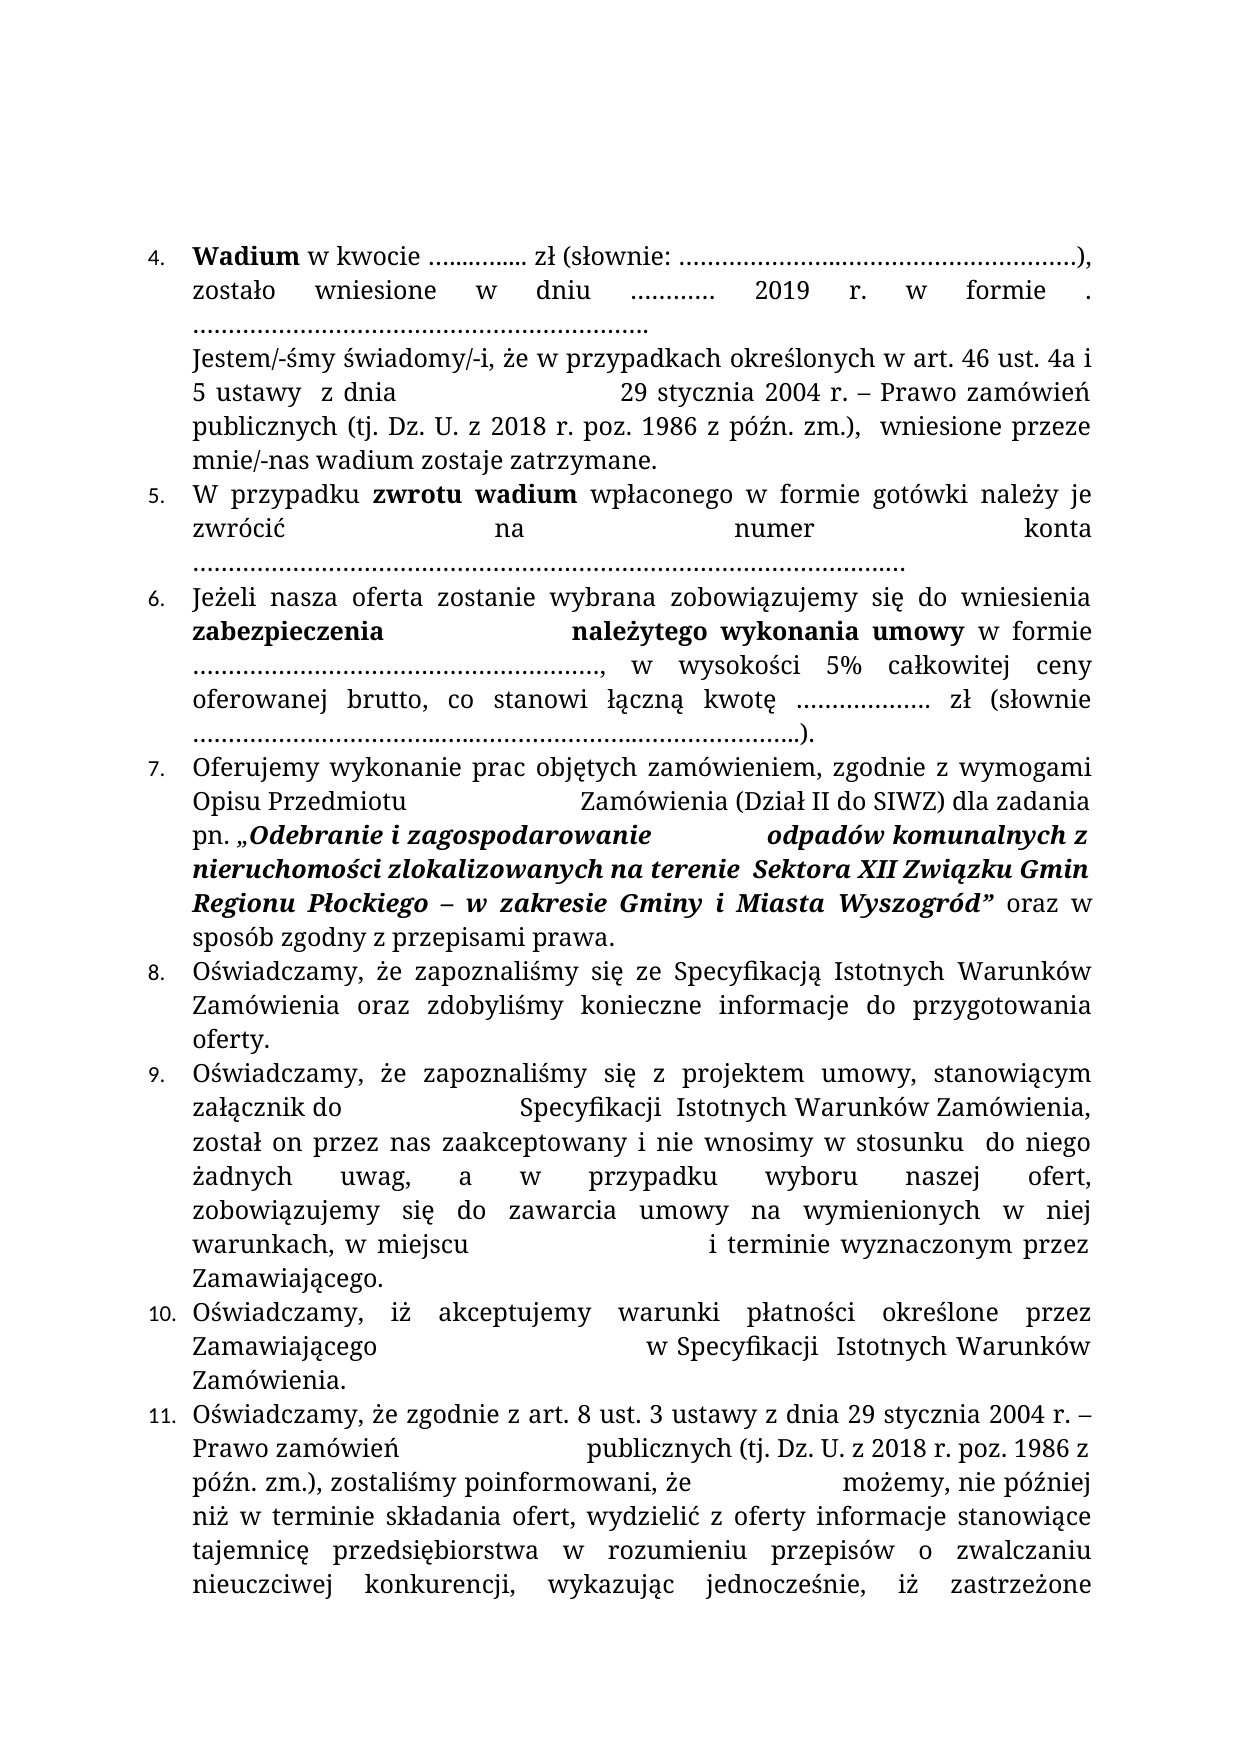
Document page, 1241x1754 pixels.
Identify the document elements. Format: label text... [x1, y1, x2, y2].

list Jestem/-śmy świadomy/-i, że w przypadkach określonych w art. 46 ust. 4a i 5 ustawy z dnia 29 stycznia 2004 r. – Prawo zamówień publicznych (tj. Dz. U. z 2018 r. poz. 1986 z późn. zm.), wniesione przeze mnie/-nas wadium zostaje zatrzymane. [192, 341, 1092, 477]
list Wadium w kwocie …....…..... zł (słownie: …………………..……………………………), zostało wniesione w dniu ………… 2019 r. w formie .………………………………………………………. [148, 238, 1092, 341]
list Oświadczamy, że zapoznaliśmy się ze Specyfikacją Istotnych Warunków Zamówienia oraz zdobyliśmy konieczne informacje do przygotowania oferty. [148, 954, 1092, 1056]
list Jeżeli nasza oferta zostanie wybrana zobowiązujemy się do wniesienia zabezpieczenia należytego wykonania umowy w formie …………………………………………………, w wysokości 5% całkowitej ceny oferowanej brutto, co stanowi łączną kwotę ………………. zł (słownie ……………………………..…..…………………..…………………..). [148, 579, 1092, 749]
list Oferujemy wykonanie prac objętych zamówieniem, zgodnie z wymogami Opisu Przedmiotu Zamówienia (Dział II do SIWZ) dla zadania pn. „Odebranie i zagospodarowanie odpadów komunalnych z nieruchomości zlokalizowanych na terenie Sektora XII Związku Gmin Regionu Płockiego – w zakresie Gminy i Miasta Wyszogród” oraz w sposób zgodny z przepisami prawa. [148, 749, 1092, 954]
list Oświadczamy, że zgodnie z art. 8 ust. 3 ustawy z dnia 29 stycznia 2004 r. – Prawo zamówień publicznych (tj. Dz. U. z 2018 r. poz. 1986 z późn. zm.), zostaliśmy poinformowani, że możemy, nie później niż w terminie składania ofert, wydzielić z oferty informacje stanowiące tajemnicę przedsiębiorstwa w rozumieniu przepisów o zwalczaniu nieuczciwej konkurencji, wykazując jednocześnie, iż zastrzeżone [148, 1397, 1092, 1601]
list Oświadczamy, że zapoznaliśmy się z projektem umowy, stanowiącym załącznik do Specyfikacji Istotnych Warunków Zamówienia, został on przez nas zaakceptowany i nie wnosimy w stosunku do niego żadnych uwag, a w przypadku wyboru naszej ofert, zobowiązujemy się do zawarcia umowy na wymienionych w niej warunkach, w miejscu i terminie wyznaczonym przez Zamawiającego. [148, 1056, 1092, 1294]
list Oświadczamy, iż akceptujemy warunki płatności określone przez Zamawiającego w Specyfikacji Istotnych Warunków Zamówienia. [148, 1294, 1092, 1397]
list W przypadku zwrotu wadium wpłaconego w formie gotówki należy je zwrócić na numer konta …………………………………………………………………………………….… [148, 477, 1092, 579]
